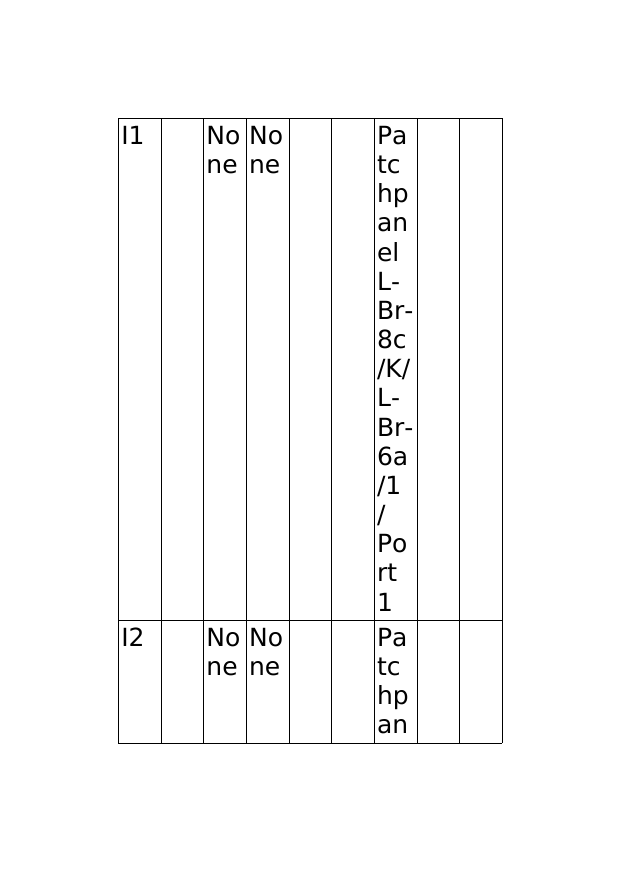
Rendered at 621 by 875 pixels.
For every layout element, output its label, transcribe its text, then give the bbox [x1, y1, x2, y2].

table_cell [332, 119, 374, 620]
table_cell None [247, 621, 289, 742]
table_cell [332, 621, 374, 742]
table_cell I1 [119, 119, 161, 620]
table_cell [290, 119, 331, 620]
table_cell None [247, 119, 289, 620]
table_cell [162, 621, 203, 742]
table_cell None [204, 621, 246, 742]
table_cell [290, 621, 331, 742]
table_cell I2 [119, 621, 161, 742]
table_cell Patchpan [375, 621, 417, 742]
table_cell [418, 621, 459, 742]
table_cell [162, 119, 203, 620]
table_cell [460, 119, 502, 620]
table_cell Patchpanel L-Br-8c/K/L-Br-6a/1 / Port 1 [375, 119, 417, 620]
table_cell [418, 119, 459, 620]
table_cell [460, 621, 502, 742]
table_cell None [204, 119, 246, 620]
